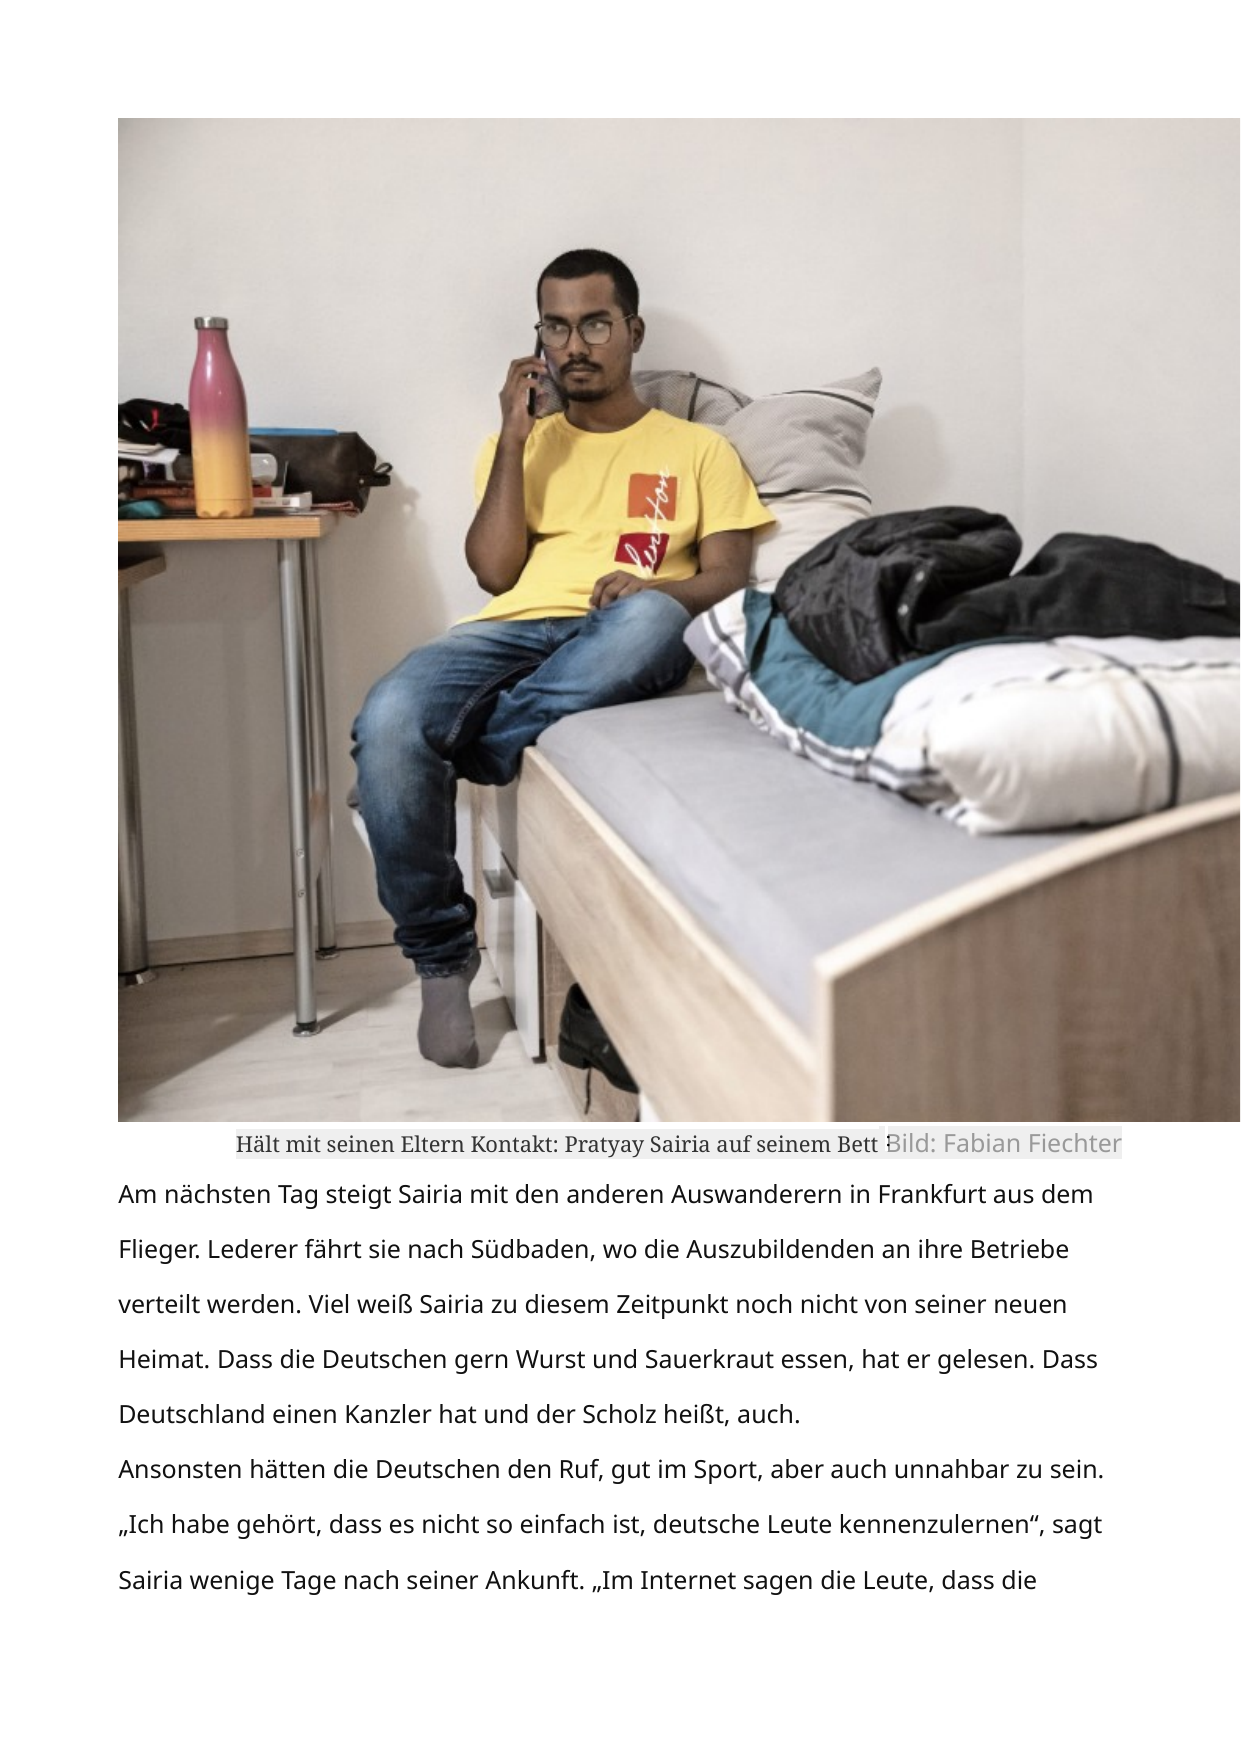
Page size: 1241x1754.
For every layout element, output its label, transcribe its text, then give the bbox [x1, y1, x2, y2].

text Ansonsten hätten die Deutschen den Ruf, gut im Sport, aber auch unnahbar zu sein. „Ich habe gehört, dass es nicht so einfach ist, deutsche Leute kennenzulernen“, sagt Sairia wenige Tage nach seiner Ankunft. „Im Internet sagen die Leute, dass die [118, 1452, 1122, 1596]
picture [118, 118, 1241, 1122]
text Hält mit seinen Eltern Kontakt: Pratyay Sairia auf seinem Bett Bild: Fabian Fiechter [118, 1126, 1122, 1159]
text Am nächsten Tag steigt Sairia mit den anderen Auswanderern in Frankfurt aus dem Flieger. Lederer fährt sie nach Südbaden, wo die Auszubildenden an ihre Betriebe verteilt werden. Viel weiß Sairia zu diesem Zeitpunkt noch nicht von seiner neuen Heimat. Dass die Deutschen gern Wurst und Sauerkraut essen, hat er gelesen. Dass Deutschland einen Kanzler hat und der Scholz heißt, auch. [118, 1177, 1122, 1431]
